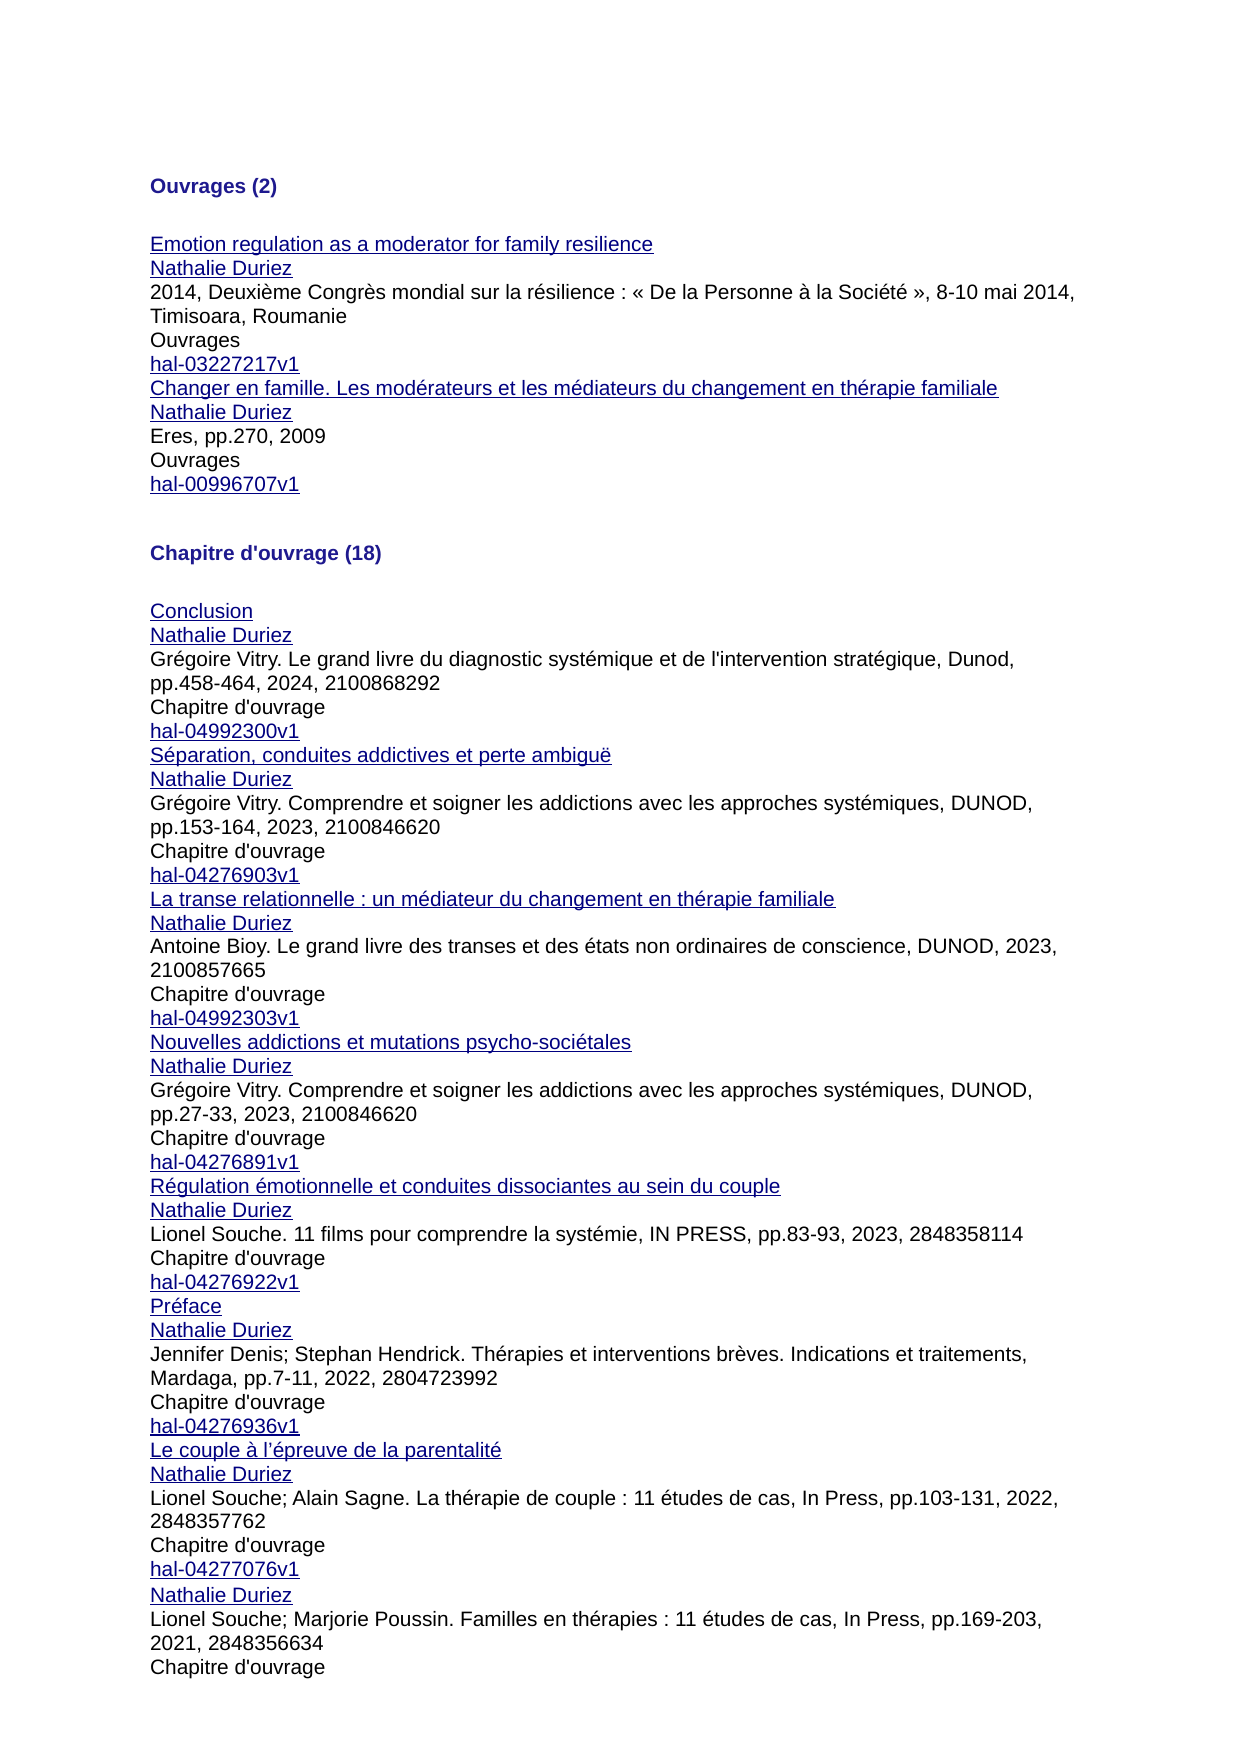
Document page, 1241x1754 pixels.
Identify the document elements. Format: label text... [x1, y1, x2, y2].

table_header Conclusion Nathalie Duriez Grégoire Vitry. Le grand livre du diagnostic systémique et de l'intervention stratégique, Dunod, pp.458-464, 2024, 2100868292 Chapitre d'ouvrage hal-04992300v1 [150, 599, 1090, 743]
table_cell La transe relationnelle : un médiateur du changement en thérapie familiale Nathalie Duriez Antoine Bioy. Le grand livre des transes et des états non ordinaires de conscience, DUNOD, 2023, 2100857665 Chapitre d'ouvrage hal-04992303v1 [150, 886, 1090, 1030]
subtitle Ouvrages (2) [150, 174, 1090, 198]
subtitle Chapitre d'ouvrage (18) [150, 541, 1090, 564]
table_cell S’affilier avec une famille à transactions intenses Nathalie Duriez Lionel Souche; Marjorie Poussin. Familles en thérapies : 11 études de cas, In Press, pp.169-203, 2021, 2848356634 Chapitre d'ouvrage [150, 1581, 1090, 1679]
table_cell Séparation, conduites addictives et perte ambiguë Nathalie Duriez Grégoire Vitry. Comprendre et soigner les addictions avec les approches systémiques, DUNOD, pp.153-164, 2023, 2100846620 Chapitre d'ouvrage hal-04276903v1 [150, 743, 1090, 886]
table_cell Régulation émotionnelle et conduites dissociantes au sein du couple Nathalie Duriez Lionel Souche. 11 films pour comprendre la systémie, IN PRESS, pp.83-93, 2023, 2848358114 Chapitre d'ouvrage hal-04276922v1 [150, 1174, 1090, 1294]
table_cell Nouvelles addictions et mutations psycho-sociétales Nathalie Duriez Grégoire Vitry. Comprendre et soigner les addictions avec les approches systémiques, DUNOD, pp.27-33, 2023, 2100846620 Chapitre d'ouvrage hal-04276891v1 [150, 1030, 1090, 1174]
table_cell Préface Nathalie Duriez Jennifer Denis; Stephan Hendrick. Thérapies et interventions brèves. Indications et traitements, Mardaga, pp.7-11, 2022, 2804723992 Chapitre d'ouvrage hal-04276936v1 [150, 1294, 1090, 1437]
table_cell Le couple à l’épreuve de la parentalité Nathalie Duriez Lionel Souche; Alain Sagne. La thérapie de couple : 11 études de cas, In Press, pp.103-131, 2022, 2848357762 Chapitre d'ouvrage hal-04277076v1 [150, 1438, 1090, 1581]
table_cell Changer en famille. Les modérateurs et les médiateurs du changement en thérapie familiale Nathalie Duriez Eres, pp.270, 2009 Ouvrages hal-00996707v1 [150, 376, 1090, 496]
table_header Emotion regulation as a moderator for family resilience Nathalie Duriez 2014, Deuxième Congrès mondial sur la résilience : « De la Personne à la Société », 8-10 mai 2014, Timisoara, Roumanie Ouvrages hal-03227217v1 [150, 232, 1090, 376]
